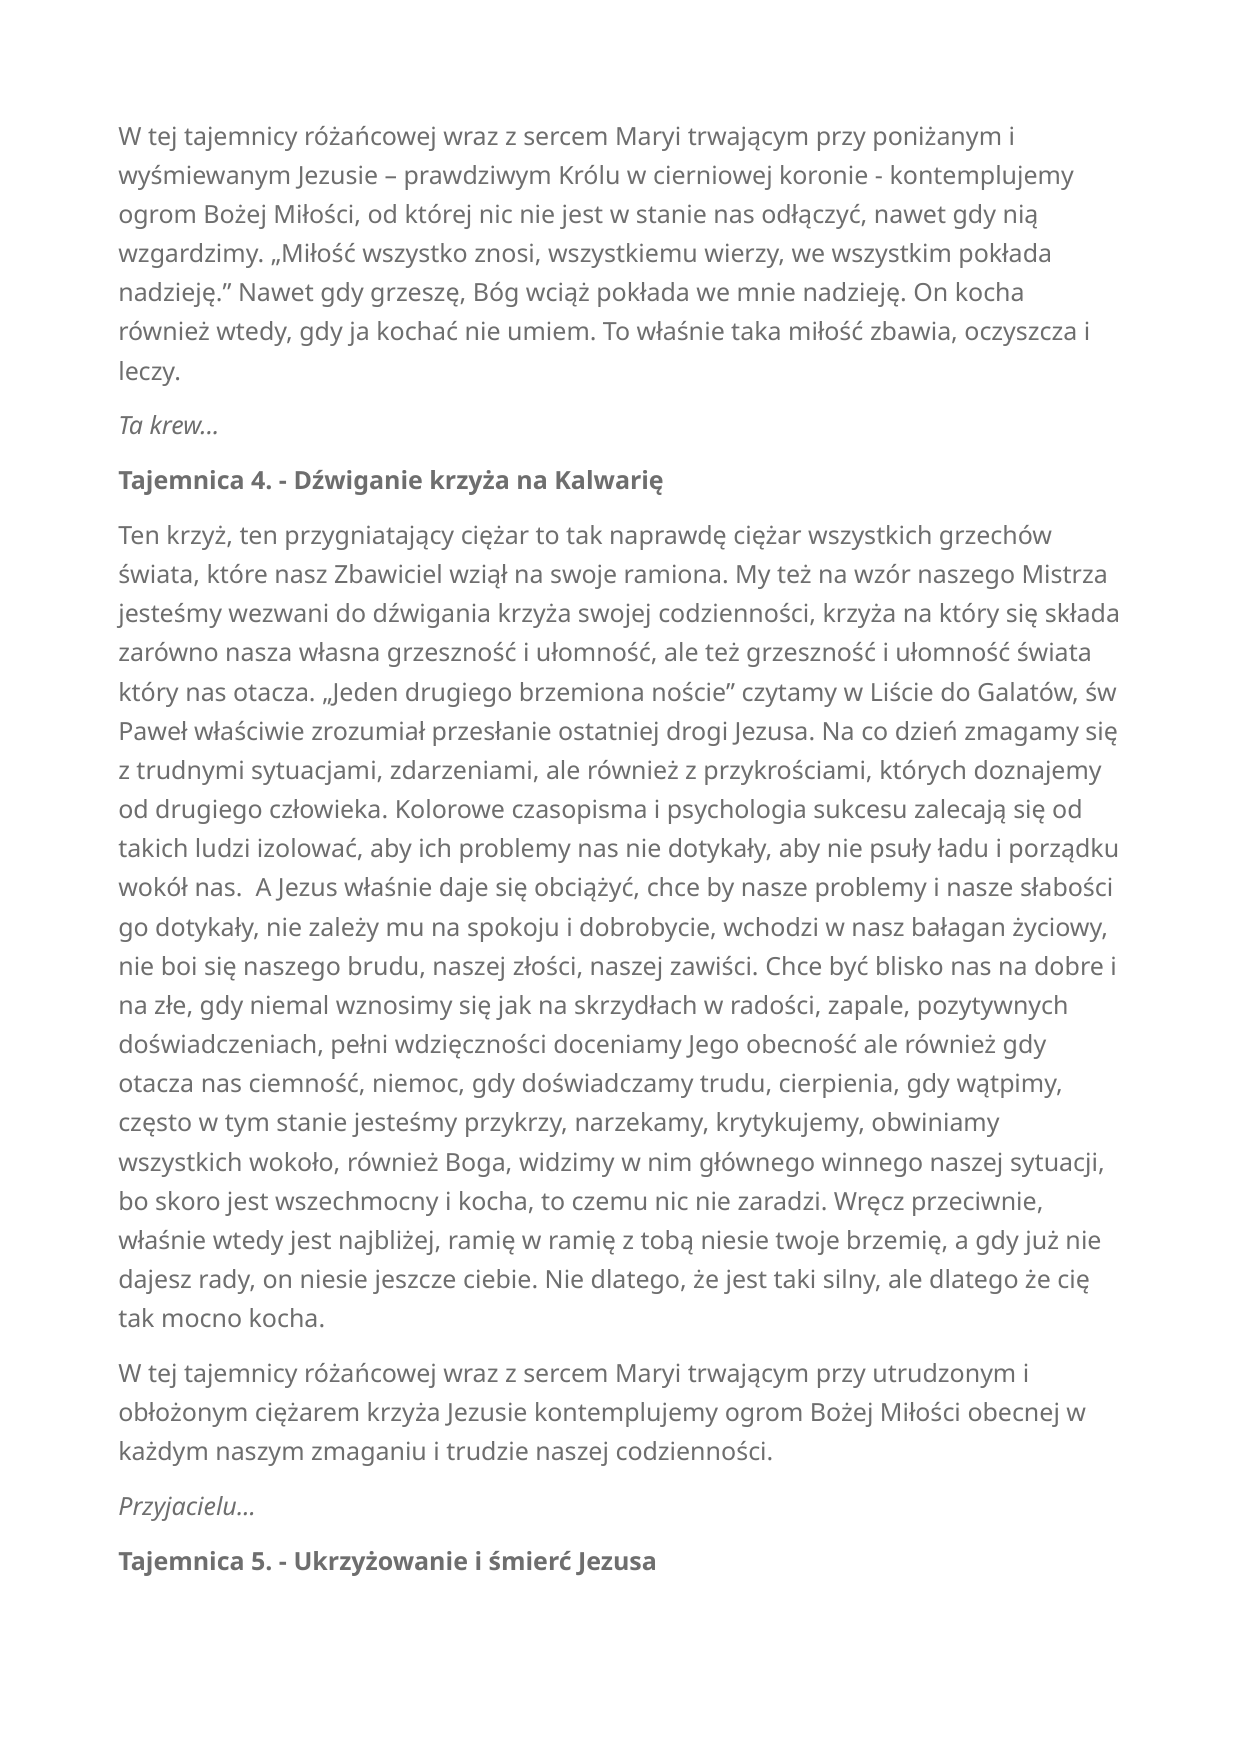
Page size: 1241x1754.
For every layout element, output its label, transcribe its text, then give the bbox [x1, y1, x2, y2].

text Przyjacielu... [118, 1489, 1122, 1523]
text Ta krew... [118, 408, 1122, 442]
text W tej tajemnicy różańcowej wraz z sercem Maryi trwającym przy poniżanym i wyśmiewanym Jezusie – prawdziwym Królu w cierniowej koronie - kontemplujemy ogrom Bożej Miłości, od której nic nie jest w stanie nas odłączyć, nawet gdy nią wzgardzimy. „Miłość wszystko znosi, wszystkiemu wierzy, we wszystkim pokłada nadzieję.” Nawet gdy grzeszę, Bóg wciąż pokłada we mnie nadzieję. On kocha również wtedy, gdy ja kochać nie umiem. To właśnie taka miłość zbawia, oczyszcza i leczy. [118, 118, 1122, 387]
text Tajemnica 5. - Ukrzyżowanie i śmierć Jezusa [118, 1543, 1122, 1578]
text Tajemnica 4. - Dźwiganie krzyża na Kalwarię [118, 463, 1122, 497]
text W tej tajemnicy różańcowej wraz z sercem Maryi trwającym przy utrudzonym i obłożonym ciężarem krzyża Jezusie kontemplujemy ogrom Bożej Miłości obecnej w każdym naszym zmaganiu i trudzie naszej codzienności. [118, 1356, 1122, 1468]
text Ten krzyż, ten przygniatający ciężar to tak naprawdę ciężar wszystkich grzechów świata, które nasz Zbawiciel wziął na swoje ramiona. My też na wzór naszego Mistrza jesteśmy wezwani do dźwigania krzyża swojej codzienności, krzyża na który się składa zarówno nasza własna grzeszność i ułomność, ale też grzeszność i ułomność świata który nas otacza. „Jeden drugiego brzemiona noście” czytamy w Liście do Galatów, św Paweł właściwie zrozumiał przesłanie ostatniej drogi Jezusa. Na co dzień zmagamy się z trudnymi sytuacjami, zdarzeniami, ale również z przykrościami, których doznajemy od drugiego człowieka. Kolorowe czasopisma i psychologia sukcesu zalecają się od takich ludzi izolować, aby ich problemy nas nie dotykały, aby nie psuły ładu i porządku wokół nas. A Jezus właśnie daje się obciążyć, chce by nasze problemy i nasze słabości go dotykały, nie zależy mu na spokoju i dobrobycie, wchodzi w nasz bałagan życiowy, nie boi się naszego brudu, naszej złości, naszej zawiści. Chce być blisko nas na dobre i na złe, gdy niemal wznosimy się jak na skrzydłach w radości, zapale, pozytywnych doświadczeniach, pełni wdzięczności doceniamy Jego obecność ale również gdy otacza nas ciemność, niemoc, gdy doświadczamy trudu, cierpienia, gdy wątpimy, często w tym stanie jesteśmy przykrzy, narzekamy, krytykujemy, obwiniamy wszystkich wokoło, również Boga, widzimy w nim głównego winnego naszej sytuacji, bo skoro jest wszechmocny i kocha, to czemu nic nie zaradzi. Wręcz przeciwnie, właśnie wtedy jest najbliżej, ramię w ramię z tobą niesie twoje brzemię, a gdy już nie dajesz rady, on niesie jeszcze ciebie. Nie dlatego, że jest taki silny, ale dlatego że cię tak mocno kocha. [118, 517, 1122, 1335]
